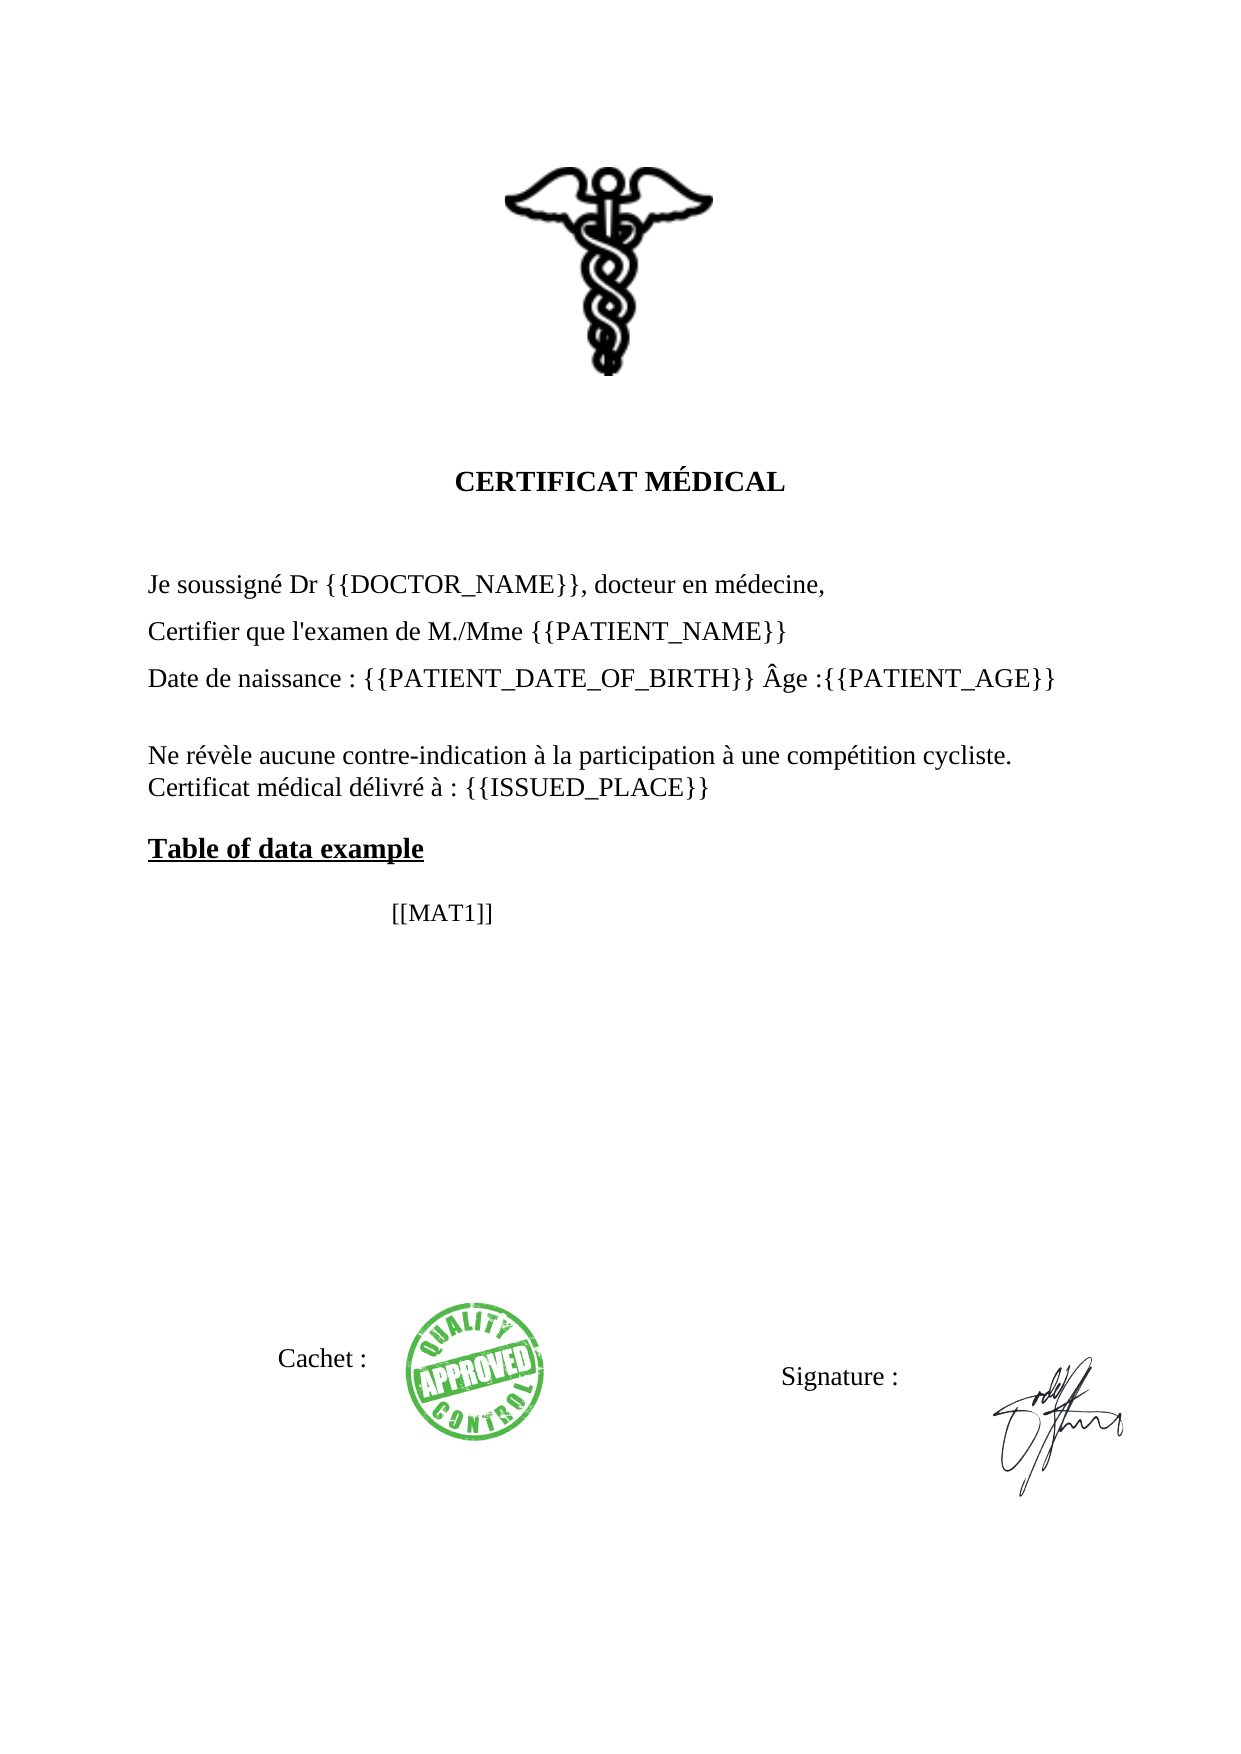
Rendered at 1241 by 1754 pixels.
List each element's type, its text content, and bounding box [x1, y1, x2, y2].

text Date de naissance : {{PATIENT_DATE_OF_BIRTH}} Âge :{{PATIENT_AGE}} [148, 662, 1093, 693]
text Ne révèle aucune contre-indication à la participation à une compétition cycliste. [148, 739, 1093, 771]
text Certifier que l'examen de M./Mme {{PATIENT_NAME}} [148, 615, 1093, 646]
text Certificat médical délivré à : {{ISSUED_PLACE}} [148, 771, 1093, 802]
text CERTIFICAT MÉDICAL [148, 464, 1093, 497]
picture [980, 1351, 1136, 1507]
text Je soussigné Dr {{DOCTOR_NAME}}, docteur en médecine, [148, 568, 1093, 599]
picture [504, 167, 713, 376]
text [[MAT1]] [148, 898, 1093, 927]
picture [400, 1297, 549, 1446]
text Table of data example [148, 831, 1093, 865]
